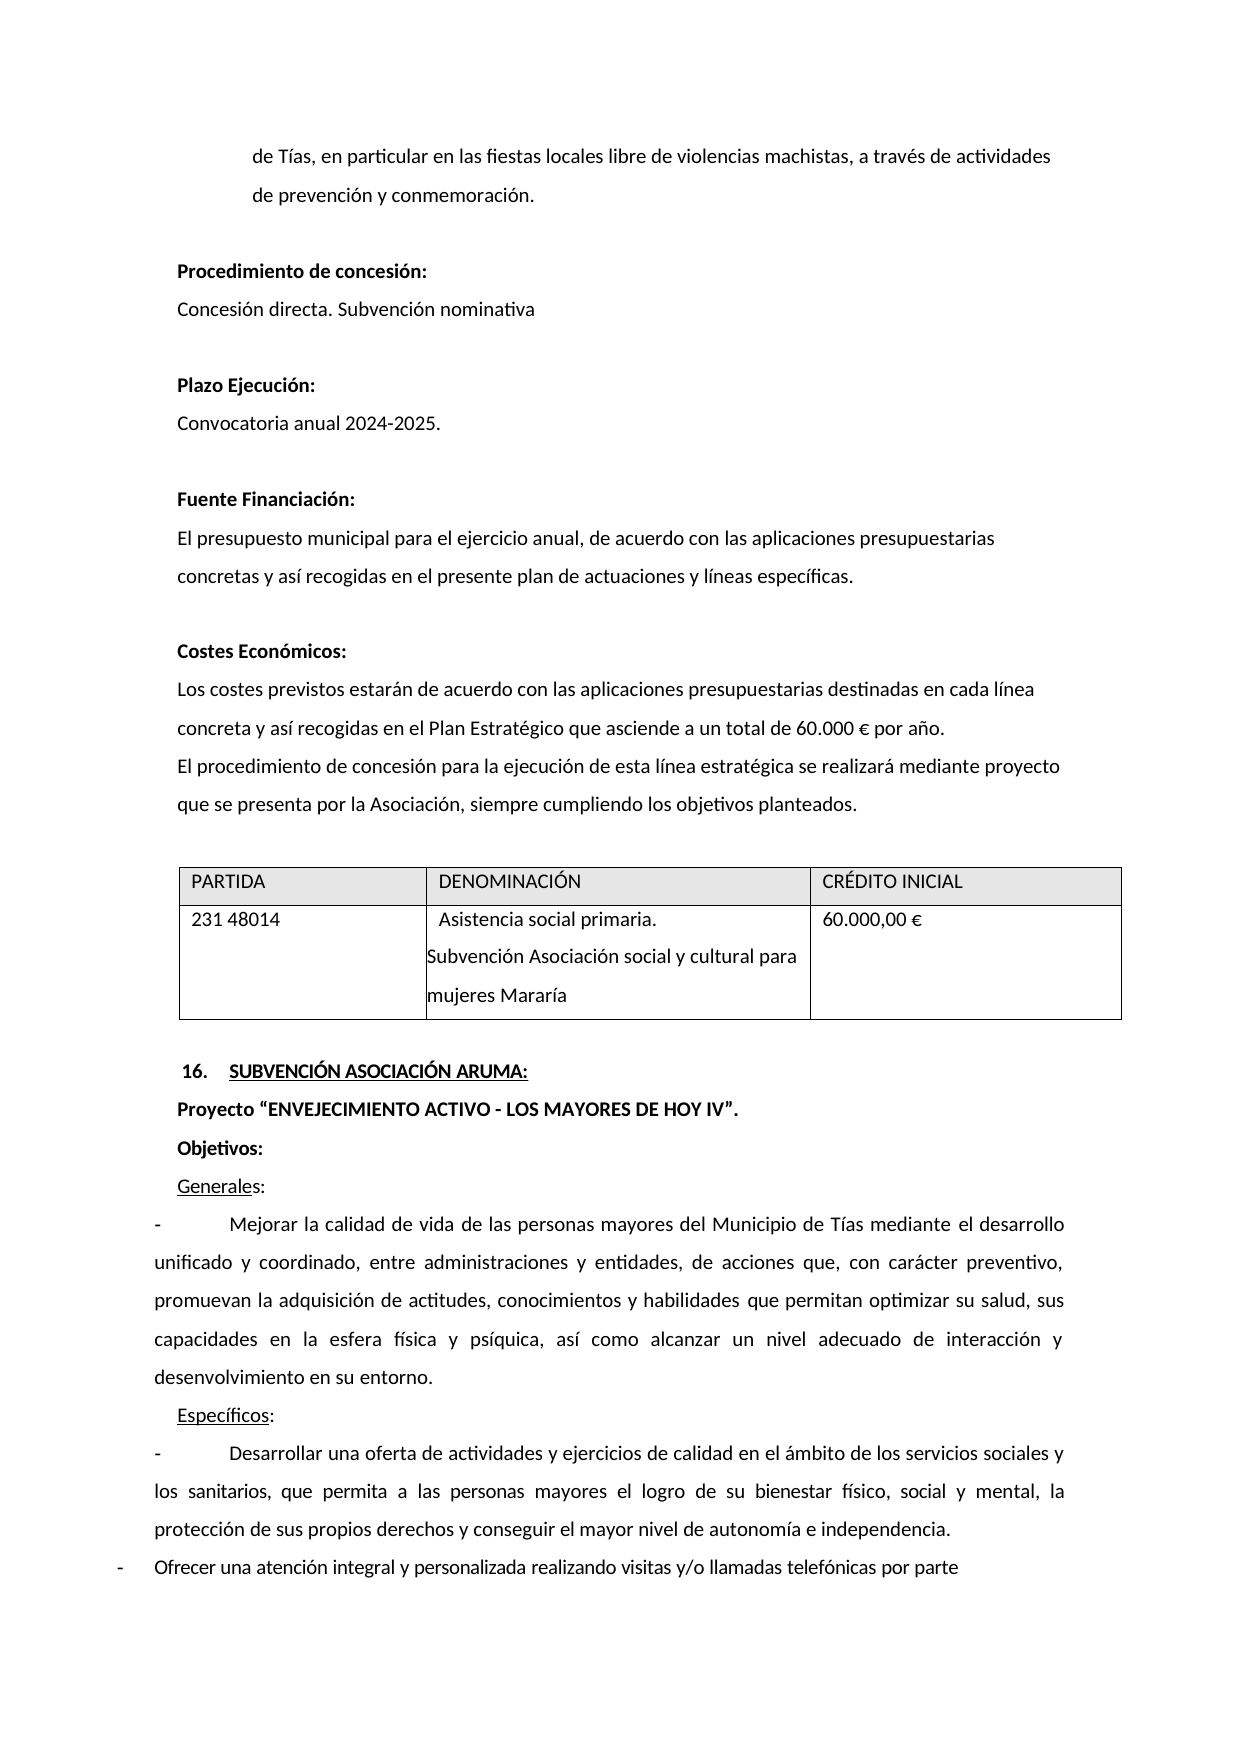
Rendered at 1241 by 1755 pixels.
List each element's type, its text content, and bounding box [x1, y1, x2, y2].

subtitle Costes Económicos: [177, 639, 1168, 664]
text El presupuesto municipal para el ejercicio anual, de acuerdo con las aplicaciones presupuestarias concretas y así recogidas en el presente plan de actuaciones y líneas específicas. [177, 525, 1068, 588]
text Específicos: [177, 1402, 1168, 1427]
subtitle Fuente Financiación: [177, 487, 1168, 512]
text Concesión directa. Subvención nominativa [177, 296, 1168, 321]
subtitle Plazo Ejecución: [177, 372, 1168, 398]
list Desarrollar una oferta de actividades y ejercicios de calidad en el ámbito de los servicios sociales y los sanitarios, que permita a las personas mayores el logro de su bienestar físico, social y mental, la protección de sus propios derechos y conseguir el mayor nivel de autonomía e independencia. [154, 1440, 1065, 1542]
list Mejorar la calidad de vida de las personas mayores del Municipio de Tías mediante el desarrollo unificado y coordinado, entre administraciones y entidades, de acciones que, con carácter preventivo, promuevan la adquisición de actitudes, conocimientos y habilidades que permitan optimizar su salud, sus capacidades en la esfera física y psíquica, así como alcanzar un nivel adecuado de interacción y desenvolvimiento en su entorno. [154, 1211, 1065, 1389]
text Convocatoria anual 2024-2025. [177, 410, 1168, 436]
text Generales: [177, 1173, 1168, 1198]
text Proyecto “ENVEJECIMIENTO ACTIVO - LOS MAYORES DE HOY IV”. [177, 1096, 1168, 1122]
list Ofrecer una atención integral y personalizada realizando visitas y/o llamadas telefónicas por parte [117, 1555, 1168, 1580]
text Objetivos: [177, 1135, 1168, 1160]
table_header DENOMINACIÓN [427, 868, 810, 905]
text Los costes previstos estarán de acuerdo con las aplicaciones presupuestarias destinadas en cada línea concreta y así recogidas en el Plan Estratégico que asciende a un total de 60.000 € por año. [177, 677, 1068, 740]
table_header CRÉDITO INICIAL [811, 868, 1121, 905]
text de Tías, en particular en las fiestas locales libre de violencias machistas, a través de actividades de prevención y conmemoración. [252, 144, 1055, 207]
table_cell Asistencia social primaria. Subvención Asociación social y cultural para mujeres Mararía [427, 906, 810, 1019]
subtitle Procedimiento de concesión: [177, 258, 1168, 283]
table_cell 231 48014 [180, 906, 426, 1019]
table_header PARTIDA [180, 868, 426, 905]
table_cell 60.000,00 € [811, 906, 1121, 1019]
list SUBVENCIÓN ASOCIACIÓN ARUMA: [181, 1058, 1168, 1084]
text El procedimiento de concesión para la ejecución de esta línea estratégica se realizará mediante proyecto que se presenta por la Asociación, siempre cumpliendo los objetivos planteados. [177, 753, 1068, 816]
